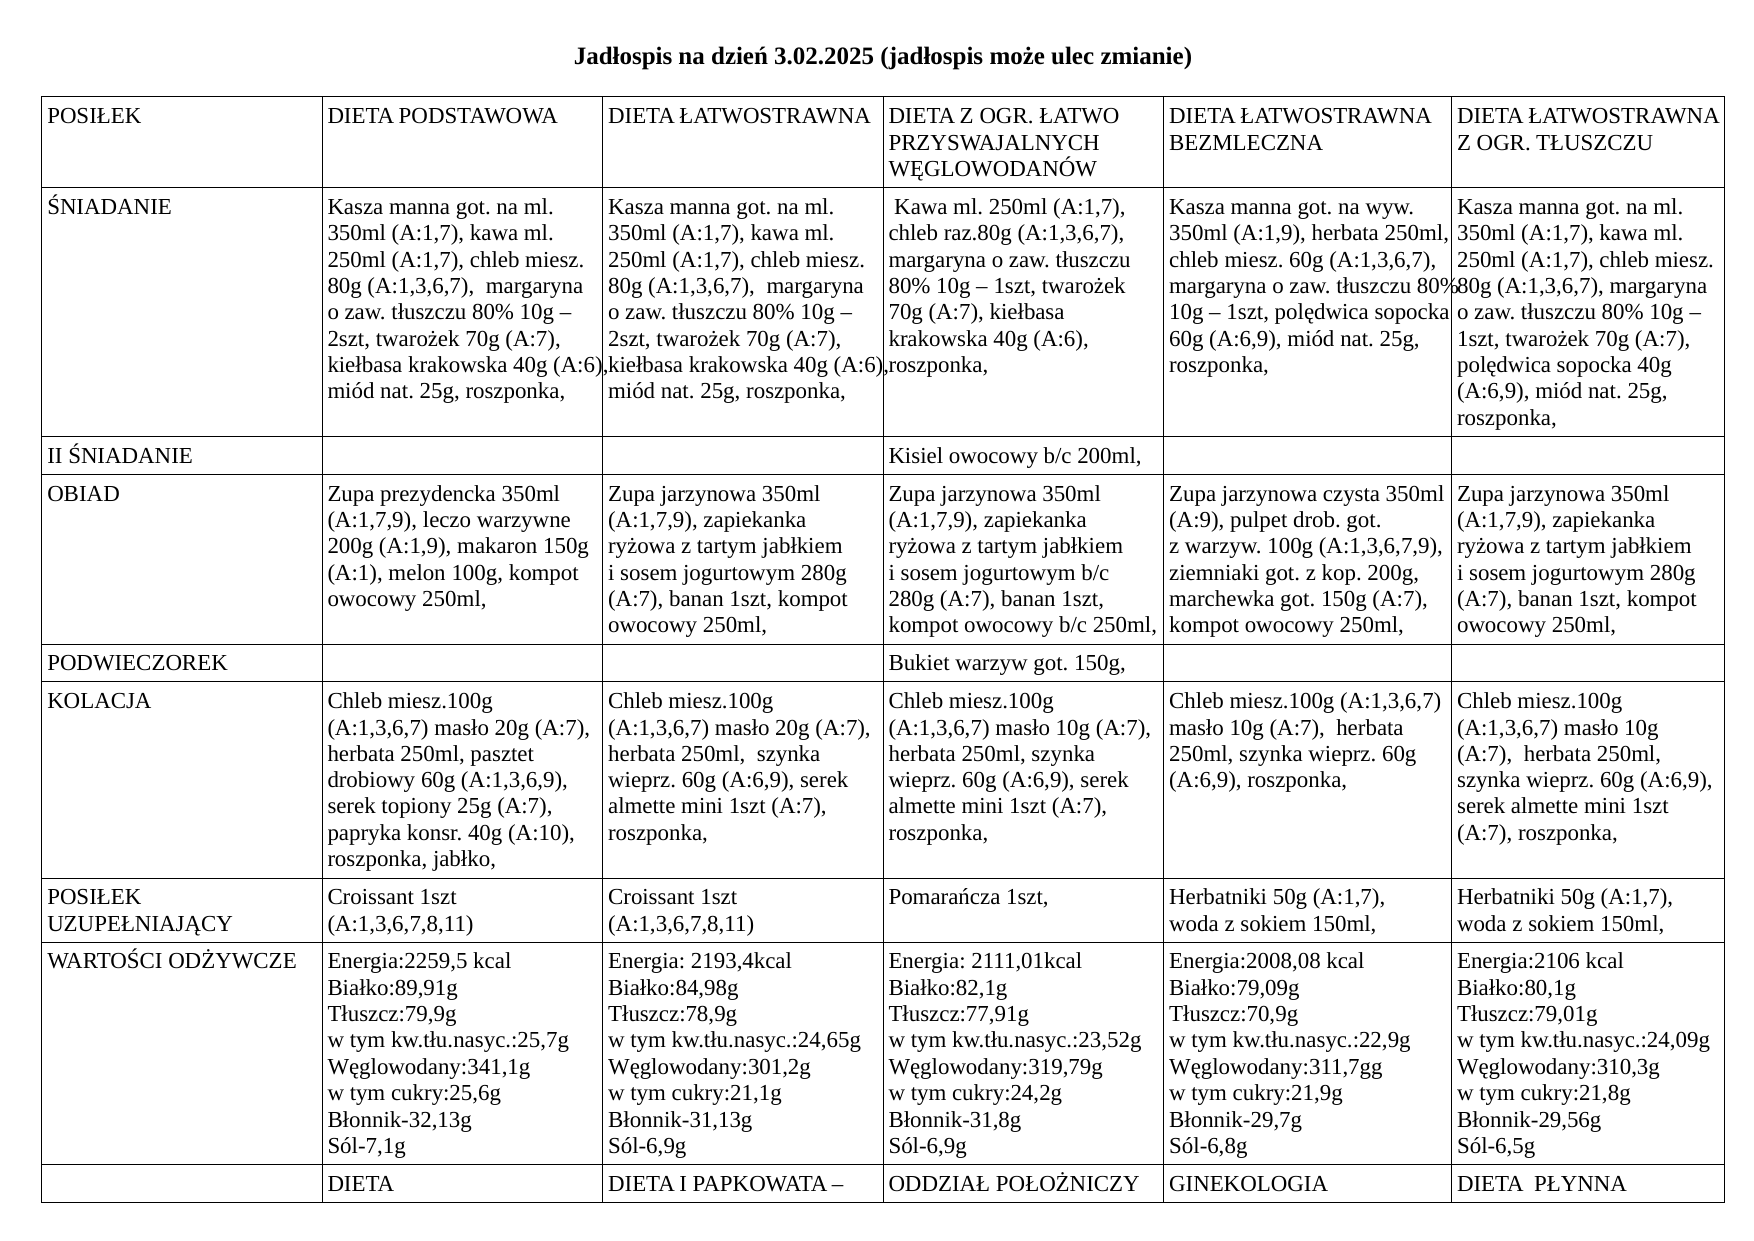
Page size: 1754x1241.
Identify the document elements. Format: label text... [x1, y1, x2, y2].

table_cell Kawa ml. 250ml (A:1,7), chleb raz.80g (A:1,3,6,7), margaryna o zaw. tłuszczu 80% 10g – 1szt, twarożek 70g (A:7), kiełbasa krakowska 40g (A:6), roszponka, [884, 188, 1163, 436]
table_cell DIETA [323, 1165, 602, 1202]
table_cell Chleb miesz.100g (A:1,3,6,7) masło 10g (A:7), herbata 250ml, szynka wieprz. 60g (A:6,9), serek almette mini 1szt (A:7), roszponka, [1452, 682, 1724, 877]
table_cell Chleb miesz.100g (A:1,3,6,7) masło 20g (A:7), herbata 250ml, pasztet drobiowy 60g (A:1,3,6,9), serek topiony 25g (A:7), papryka konsr. 40g (A:10), roszponka, jabłko, [323, 682, 602, 877]
table_cell [323, 437, 602, 474]
table_cell Kasza manna got. na wyw. 350ml (A:1,9), herbata 250ml, chleb miesz. 60g (A:1,3,6,7), margaryna o zaw. tłuszczu 80% 10g – 1szt, polędwica sopocka 60g (A:6,9), miód nat. 25g, roszponka, [1164, 188, 1451, 436]
table_header DIETA ŁATWOSTRAWNA Z OGR. TŁUSZCZU [1452, 97, 1724, 187]
table_header DIETA Z OGR. ŁATWO PRZYSWAJALNYCH WĘGLOWODANÓW [884, 97, 1163, 187]
table_header DIETA ŁATWOSTRAWNA [603, 97, 883, 187]
table_cell Energia:2008,08 kcal Białko:79,09g Tłuszcz:70,9g w tym kw.tłu.nasyc.:22,9g Węglowodany:311,7gg w tym cukry:21,9g Błonnik-29,7g Sól-6,8g [1164, 943, 1451, 1164]
table_cell GINEKOLOGIA [1164, 1165, 1451, 1202]
table_cell [1452, 437, 1724, 474]
table_cell [323, 645, 602, 681]
table_cell [1164, 645, 1451, 681]
table_cell II ŚNIADANIE [42, 437, 322, 474]
table_cell Kasza manna got. na ml. 350ml (A:1,7), kawa ml. 250ml (A:1,7), chleb miesz. 80g (A:1,3,6,7), margaryna o zaw. tłuszczu 80% 10g – 2szt, twarożek 70g (A:7), kiełbasa krakowska 40g (A:6), miód nat. 25g, roszponka, [323, 188, 602, 436]
table_cell Energia: 2111,01kcal Białko:82,1g Tłuszcz:77,91g w tym kw.tłu.nasyc.:23,52g Węglowodany:319,79g w tym cukry:24,2g Błonnik-31,8g Sól-6,9g [884, 943, 1163, 1164]
table_cell DIETA I PAPKOWATA – [603, 1165, 883, 1202]
table_cell Chleb miesz.100g (A:1,3,6,7) masło 10g (A:7), herbata 250ml, szynka wieprz. 60g (A:6,9), serek almette mini 1szt (A:7), roszponka, [884, 682, 1163, 877]
table_cell Croissant 1szt (A:1,3,6,7,8,11) [603, 879, 883, 942]
table_cell Kisiel owocowy b/c 200ml, [884, 437, 1163, 474]
table_cell POSIŁEK UZUPEŁNIAJĄCY [42, 879, 322, 942]
table_header DIETA PODSTAWOWA [323, 97, 602, 187]
table_cell Zupa jarzynowa 350ml (A:1,7,9), zapiekanka ryżowa z tartym jabłkiem i sosem jogurtowym 280g (A:7), banan 1szt, kompot owocowy 250ml, [1452, 475, 1724, 643]
table_cell ODDZIAŁ POŁOŻNICZY [884, 1165, 1163, 1202]
table_cell ŚNIADANIE [42, 188, 322, 436]
table_cell Zupa prezydencka 350ml (A:1,7,9), leczo warzywne 200g (A:1,9), makaron 150g (A:1), melon 100g, kompot owocowy 250ml, [323, 475, 602, 643]
table_cell Croissant 1szt (A:1,3,6,7,8,11) [323, 879, 602, 942]
table_cell Chleb miesz.100g (A:1,3,6,7) masło 20g (A:7), herbata 250ml, szynka wieprz. 60g (A:6,9), serek almette mini 1szt (A:7), roszponka, [603, 682, 883, 877]
table_cell WARTOŚCI ODŻYWCZE [42, 943, 322, 1164]
table_cell [42, 1165, 322, 1202]
table_cell Zupa jarzynowa 350ml (A:1,7,9), zapiekanka ryżowa z tartym jabłkiem i sosem jogurtowym 280g (A:7), banan 1szt, kompot owocowy 250ml, [603, 475, 883, 643]
table_cell Energia:2259,5 kcal Białko:89,91g Tłuszcz:79,9g w tym kw.tłu.nasyc.:25,7g Węglowodany:341,1g w tym cukry:25,6g Błonnik-32,13g Sól-7,1g [323, 943, 602, 1164]
table_cell KOLACJA [42, 682, 322, 877]
table_cell Energia:2106 kcal Białko:80,1g Tłuszcz:79,01g w tym kw.tłu.nasyc.:24,09g Węglowodany:310,3g w tym cukry:21,8g Błonnik-29,56g Sól-6,5g [1452, 943, 1724, 1164]
table_cell Chleb miesz.100g (A:1,3,6,7) masło 10g (A:7), herbata 250ml, szynka wieprz. 60g (A:6,9), roszponka, [1164, 682, 1451, 877]
table_cell Herbatniki 50g (A:1,7), woda z sokiem 150ml, [1452, 879, 1724, 942]
table_cell [1452, 645, 1724, 681]
table_cell Kasza manna got. na ml. 350ml (A:1,7), kawa ml. 250ml (A:1,7), chleb miesz. 80g (A:1,3,6,7), margaryna o zaw. tłuszczu 80% 10g – 1szt, twarożek 70g (A:7), polędwica sopocka 40g (A:6,9), miód nat. 25g, roszponka, [1452, 188, 1724, 436]
table_cell DIETA PŁYNNA [1452, 1165, 1724, 1202]
table_cell Zupa jarzynowa 350ml (A:1,7,9), zapiekanka ryżowa z tartym jabłkiem i sosem jogurtowym b/c 280g (A:7), banan 1szt, kompot owocowy b/c 250ml, [884, 475, 1163, 643]
text Jadłospis na dzień 3.02.2025 (jadłospis może ulec zmianie) [41, 41, 1724, 70]
table_header DIETA ŁATWOSTRAWNA BEZMLECZNA [1164, 97, 1451, 187]
table_cell Kasza manna got. na ml. 350ml (A:1,7), kawa ml. 250ml (A:1,7), chleb miesz. 80g (A:1,3,6,7), margaryna o zaw. tłuszczu 80% 10g – 2szt, twarożek 70g (A:7), kiełbasa krakowska 40g (A:6), miód nat. 25g, roszponka, [603, 188, 883, 436]
table_cell Zupa jarzynowa czysta 350ml (A:9), pulpet drob. got. z warzyw. 100g (A:1,3,6,7,9), ziemniaki got. z kop. 200g, marchewka got. 150g (A:7), kompot owocowy 250ml, [1164, 475, 1451, 643]
table_cell [603, 437, 883, 474]
table_cell PODWIECZOREK [42, 645, 322, 681]
table_cell OBIAD [42, 475, 322, 643]
table_cell Pomarańcza 1szt, [884, 879, 1163, 942]
table_header POSIŁEK [42, 97, 322, 187]
table_cell Bukiet warzyw got. 150g, [884, 645, 1163, 681]
table_cell [603, 645, 883, 681]
table_cell [1164, 437, 1451, 474]
table_cell Energia: 2193,4kcal Białko:84,98g Tłuszcz:78,9g w tym kw.tłu.nasyc.:24,65g Węglowodany:301,2g w tym cukry:21,1g Błonnik-31,13g Sól-6,9g [603, 943, 883, 1164]
table_cell Herbatniki 50g (A:1,7), woda z sokiem 150ml, [1164, 879, 1451, 942]
